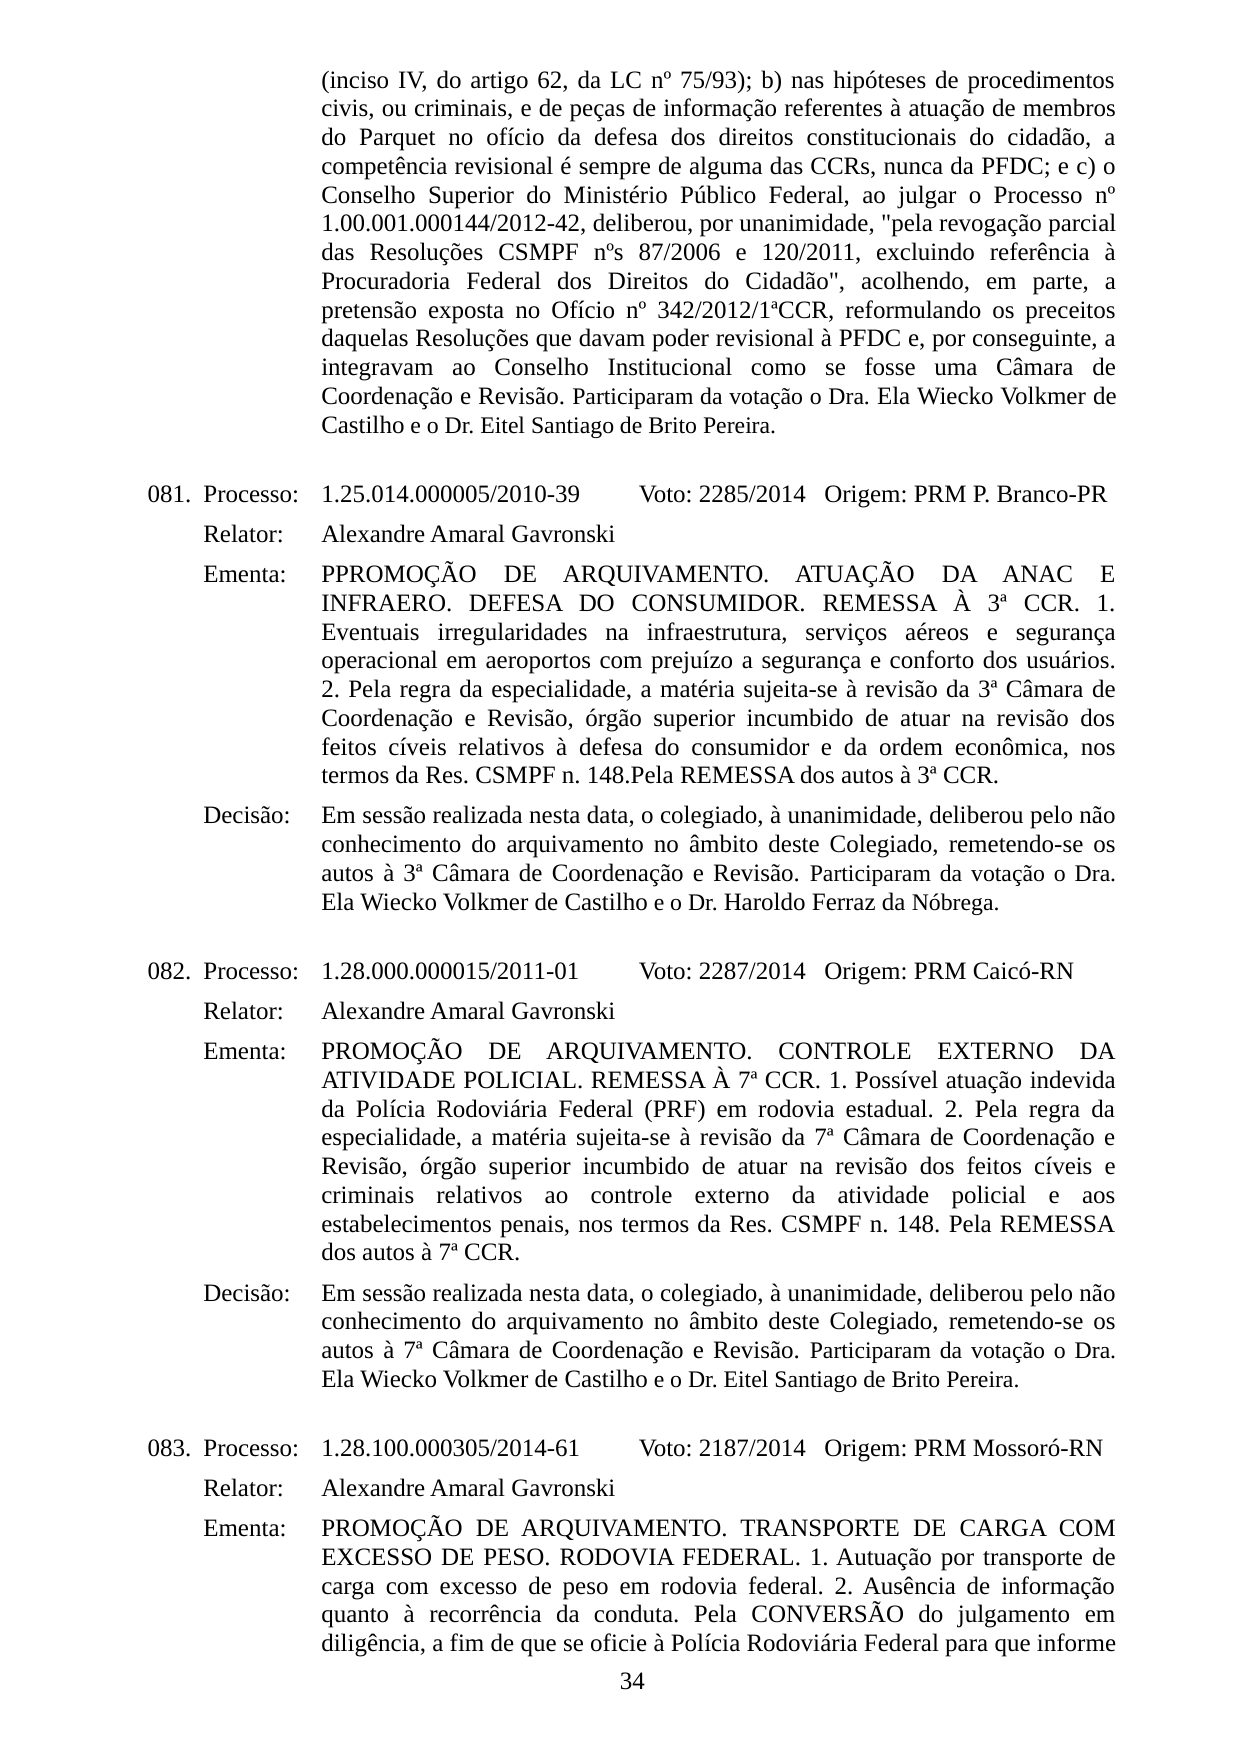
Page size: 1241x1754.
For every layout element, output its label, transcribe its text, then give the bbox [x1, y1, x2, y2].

table_header Origem: PRM Mossoró-RN [818, 1427, 1122, 1467]
table_cell Ementa: [197, 1031, 315, 1272]
table_cell Alexandre Amaral Gavronski [315, 990, 1122, 1031]
table_cell [142, 990, 197, 1031]
table_cell [142, 1031, 197, 1272]
table_cell [142, 1468, 197, 1508]
table_cell [142, 513, 197, 553]
table_cell Ementa: [197, 554, 315, 795]
table_cell Em sessão realizada nesta data, o colegiado, à unanimidade, deliberou pelo não conhecimento do arquivamento no âmbito deste Colegiado, remetendo-se os autos à 3ª Câmara de Coordenação e Revisão. Participaram da votação o Dra. Ela Wiecko Volkmer de Castilho e o Dr. Haroldo Ferraz da Nóbrega. [315, 795, 1122, 921]
table_cell Decisão: [197, 1272, 315, 1398]
table_header Origem: PRM Caicó-RN [818, 950, 1122, 990]
table_header 082. [142, 950, 197, 990]
table_cell Decisão: [197, 795, 315, 921]
table_header Origem: PRM P. Branco-PR [818, 473, 1122, 513]
table_header Processo: [197, 473, 315, 513]
table_header 1.25.014.000005/2010-39 [315, 473, 633, 513]
table_cell [142, 1508, 197, 1663]
table_header Voto: 2285/2014 [633, 473, 818, 513]
table_cell [197, 59, 315, 444]
table_cell (inciso IV, do artigo 62, da LC nº 75/93); b) nas hipóteses de procedimentos civis, ou criminais, e de peças de informação referentes à atuação de membros do Parquet no ofício da defesa dos direitos constitucionais do cidadão, a competência revisional é sempre de alguma das CCRs, nunca da PFDC; e c) o Conselho Superior do Ministério Público Federal, ao julgar o Processo nº 1.00.001.000144/2012-42, deliberou, por unanimidade, "pela revogação parcial das Resoluções CSMPF nºs 87/2006 e 120/2011, excluindo referência à Procuradoria Federal dos Direitos do Cidadão", acolhendo, em parte, a pretensão exposta no Ofício nº 342/2012/1ªCCR, reformulando os preceitos daquelas Resoluções que davam poder revisional à PFDC e, por conseguinte, a integravam ao Conselho Institucional como se fosse uma Câmara de Coordenação e Revisão. Participaram da votação o Dra. Ela Wiecko Volkmer de Castilho e o Dr. Eitel Santiago de Brito Pereira. [315, 59, 1122, 444]
table_cell [142, 554, 197, 795]
table_cell [142, 1272, 197, 1398]
table_cell Relator: [197, 990, 315, 1031]
table_cell Alexandre Amaral Gavronski [315, 1468, 1122, 1508]
table_cell Em sessão realizada nesta data, o colegiado, à unanimidade, deliberou pelo não conhecimento do arquivamento no âmbito deste Colegiado, remetendo-se os autos à 7ª Câmara de Coordenação e Revisão. Participaram da votação o Dra. Ela Wiecko Volkmer de Castilho e o Dr. Eitel Santiago de Brito Pereira. [315, 1272, 1122, 1398]
table_cell [142, 59, 197, 444]
table_cell PPROMOÇÃO DE ARQUIVAMENTO. ATUAÇÃO DA ANAC E INFRAERO. DEFESA DO CONSUMIDOR. REMESSA À 3ª CCR. 1. Eventuais irregularidades na infraestrutura, serviços aéreos e segurança operacional em aeroportos com prejuízo a segurança e conforto dos usuários. 2. Pela regra da especialidade, a matéria sujeita-se à revisão da 3ª Câmara de Coordenação e Revisão, órgão superior incumbido de atuar na revisão dos feitos cíveis relativos à defesa do consumidor e da ordem econômica, nos termos da Res. CSMPF n. 148.Pela REMESSA dos autos à 3ª CCR. [315, 554, 1122, 795]
table_cell Ementa: [197, 1508, 315, 1663]
table_cell PROMOÇÃO DE ARQUIVAMENTO. TRANSPORTE DE CARGA COM EXCESSO DE PESO. RODOVIA FEDERAL. 1. Autuação por transporte de carga com excesso de peso em rodovia federal. 2. Ausência de informação quanto à recorrência da conduta. Pela CONVERSÃO do julgamento em diligência, a fim de que se oficie à Polícia Rodoviária Federal para que informe [315, 1508, 1122, 1663]
table_header Processo: [197, 1427, 315, 1467]
table_cell Relator: [197, 1468, 315, 1508]
table_cell [142, 795, 197, 921]
table_header Voto: 2287/2014 [633, 950, 818, 990]
table_header 083. [142, 1427, 197, 1467]
table_cell Alexandre Amaral Gavronski [315, 513, 1122, 553]
table_header 1.28.000.000015/2011-01 [315, 950, 633, 990]
table_cell PROMOÇÃO DE ARQUIVAMENTO. CONTROLE EXTERNO DA ATIVIDADE POLICIAL. REMESSA À 7ª CCR. 1. Possível atuação indevida da Polícia Rodoviária Federal (PRF) em rodovia estadual. 2. Pela regra da especialidade, a matéria sujeita-se à revisão da 7ª Câmara de Coordenação e Revisão, órgão superior incumbido de atuar na revisão dos feitos cíveis e criminais relativos ao controle externo da atividade policial e aos estabelecimentos penais, nos termos da Res. CSMPF n. 148. Pela REMESSA dos autos à 7ª CCR. [315, 1031, 1122, 1272]
table_cell Relator: [197, 513, 315, 553]
table_header Voto: 2187/2014 [633, 1427, 818, 1467]
table_header 1.28.100.000305/2014-61 [315, 1427, 633, 1467]
table_header 081. [142, 473, 197, 513]
table_header Processo: [197, 950, 315, 990]
